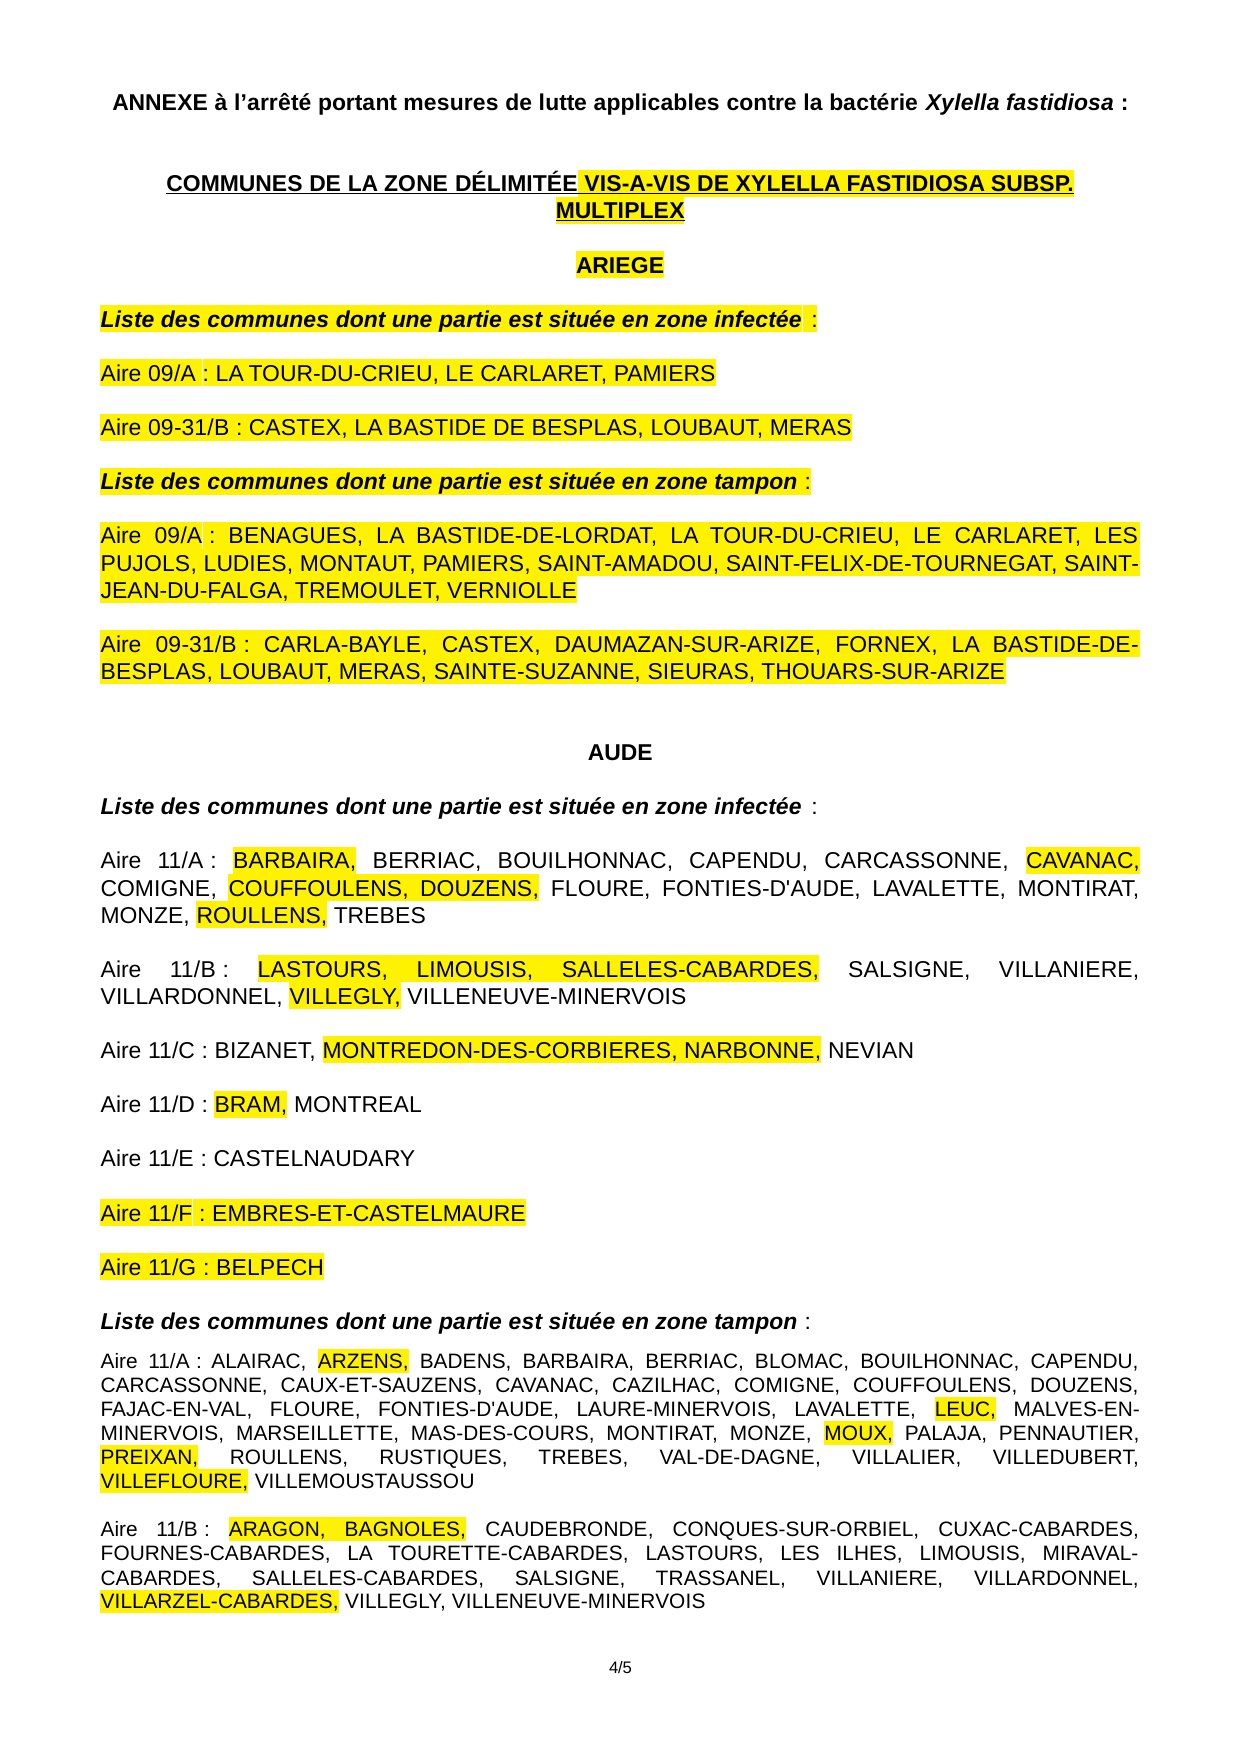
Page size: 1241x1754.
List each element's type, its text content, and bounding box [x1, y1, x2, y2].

text Aire 11/B : LASTOURS, LIMOUSIS, SALLELES-CABARDES, SALSIGNE, VILLANIERE, VILLARDONNEL, VILLEGLY, VILLENEUVE-MINERVOIS [100, 955, 1140, 1009]
text COMMUNES DE LA ZONE délimitée VIS-A-VIS de Xylella fastidiosa subsP. multiplex [100, 170, 1140, 224]
text ANNEXE à l’arrêté portant mesures de lutte applicables contre la bactérie Xylella fastidiosa : [100, 88, 1140, 116]
text Aire 09-31/B : CARLA-BAYLE, CASTEX, DAUMAZAN-SUR-ARIZE, FORNEX, LA BASTIDE-DE-BESPLAS, LOUBAUT, MERAS, SAINTE-SUZANNE, SIEURAS, THOUARS-SUR-ARIZE [100, 630, 1140, 684]
text AUDE [100, 738, 1140, 766]
text ARIEGE [100, 251, 1140, 278]
text Aire 11/F : EMBRES-ET-CASTELMAURE [100, 1199, 1140, 1226]
text Aire 11/A : ALAIRAC, ARZENS, BADENS, BARBAIRA, BERRIAC, BLOMAC, BOUILHONNAC, CAPENDU, CARCASSONNE, CAUX-ET-SAUZENS, CAVANAC, CAZILHAC, COMIGNE, COUFFOULENS, DOUZENS, FAJAC-EN-VAL, FLOURE, FONTIES-D'AUDE, LAURE-MINERVOIS, LAVALETTE, LEUC, MALVES-EN-MINERVOIS, MARSEILLETTE, MAS-DES-COURS, MONTIRAT, MONZE, MOUX, PALAJA, PENNAUTIER, PREIXAN, ROULLENS, RUSTIQUES, TREBES, VAL-DE-DAGNE, VILLALIER, VILLEDUBERT, VILLEFLOURE, VILLEMOUSTAUSSOU [100, 1349, 1140, 1493]
text Aire 09/A : LA TOUR-DU-CRIEU, LE CARLARET, PAMIERS [100, 359, 1140, 386]
text Liste des communes dont une partie est située en zone tampon : [100, 468, 1140, 495]
text Aire 11/B : ARAGON, BAGNOLES, CAUDEBRONDE, CONQUES-SUR-ORBIEL, CUXAC-CABARDES, FOURNES-CABARDES, LA TOURETTE-CABARDES, LASTOURS, LES ILHES, LIMOUSIS, MIRAVAL-CABARDES, SALLELES-CABARDES, SALSIGNE, TRASSANEL, VILLANIERE, VILLARDONNEL, VILLARZEL-CABARDES, VILLEGLY, VILLENEUVE-MINERVOIS [100, 1517, 1140, 1613]
text Liste des communes dont une partie est située en zone infectée : [100, 793, 1140, 820]
text Aire 11/G : BELPECH [100, 1253, 1140, 1280]
text Aire 09-31/B : CASTEX, LA BASTIDE DE BESPLAS, LOUBAUT, MERAS [100, 413, 1140, 441]
text Aire 11/D : BRAM, MONTREAL [100, 1091, 1140, 1118]
text Liste des communes dont une partie est située en zone tampon : [100, 1307, 1140, 1334]
text Aire 09/A : BENAGUES, LA BASTIDE-DE-LORDAT, LA TOUR-DU-CRIEU, LE CARLARET, LES PUJOLS, LUDIES, MONTAUT, PAMIERS, SAINT-AMADOU, SAINT-FELIX-DE-TOURNEGAT, SAINT-JEAN-DU-FALGA, TREMOULET, VERNIOLLE [100, 522, 1140, 603]
text Aire 11/C : BIZANET, MONTREDON-DES-CORBIERES, NARBONNE, NEVIAN [100, 1036, 1140, 1063]
text Aire 11/E : CASTELNAUDARY [100, 1145, 1140, 1172]
text Aire 11/A : BARBAIRA, BERRIAC, BOUILHONNAC, CAPENDU, CARCASSONNE, CAVANAC, COMIGNE, COUFFOULENS, DOUZENS, FLOURE, FONTIES-D'AUDE, LAVALETTE, MONTIRAT, MONZE, ROULLENS, TREBES [100, 847, 1140, 928]
text Liste des communes dont une partie est située en zone infectée : [100, 305, 1140, 332]
